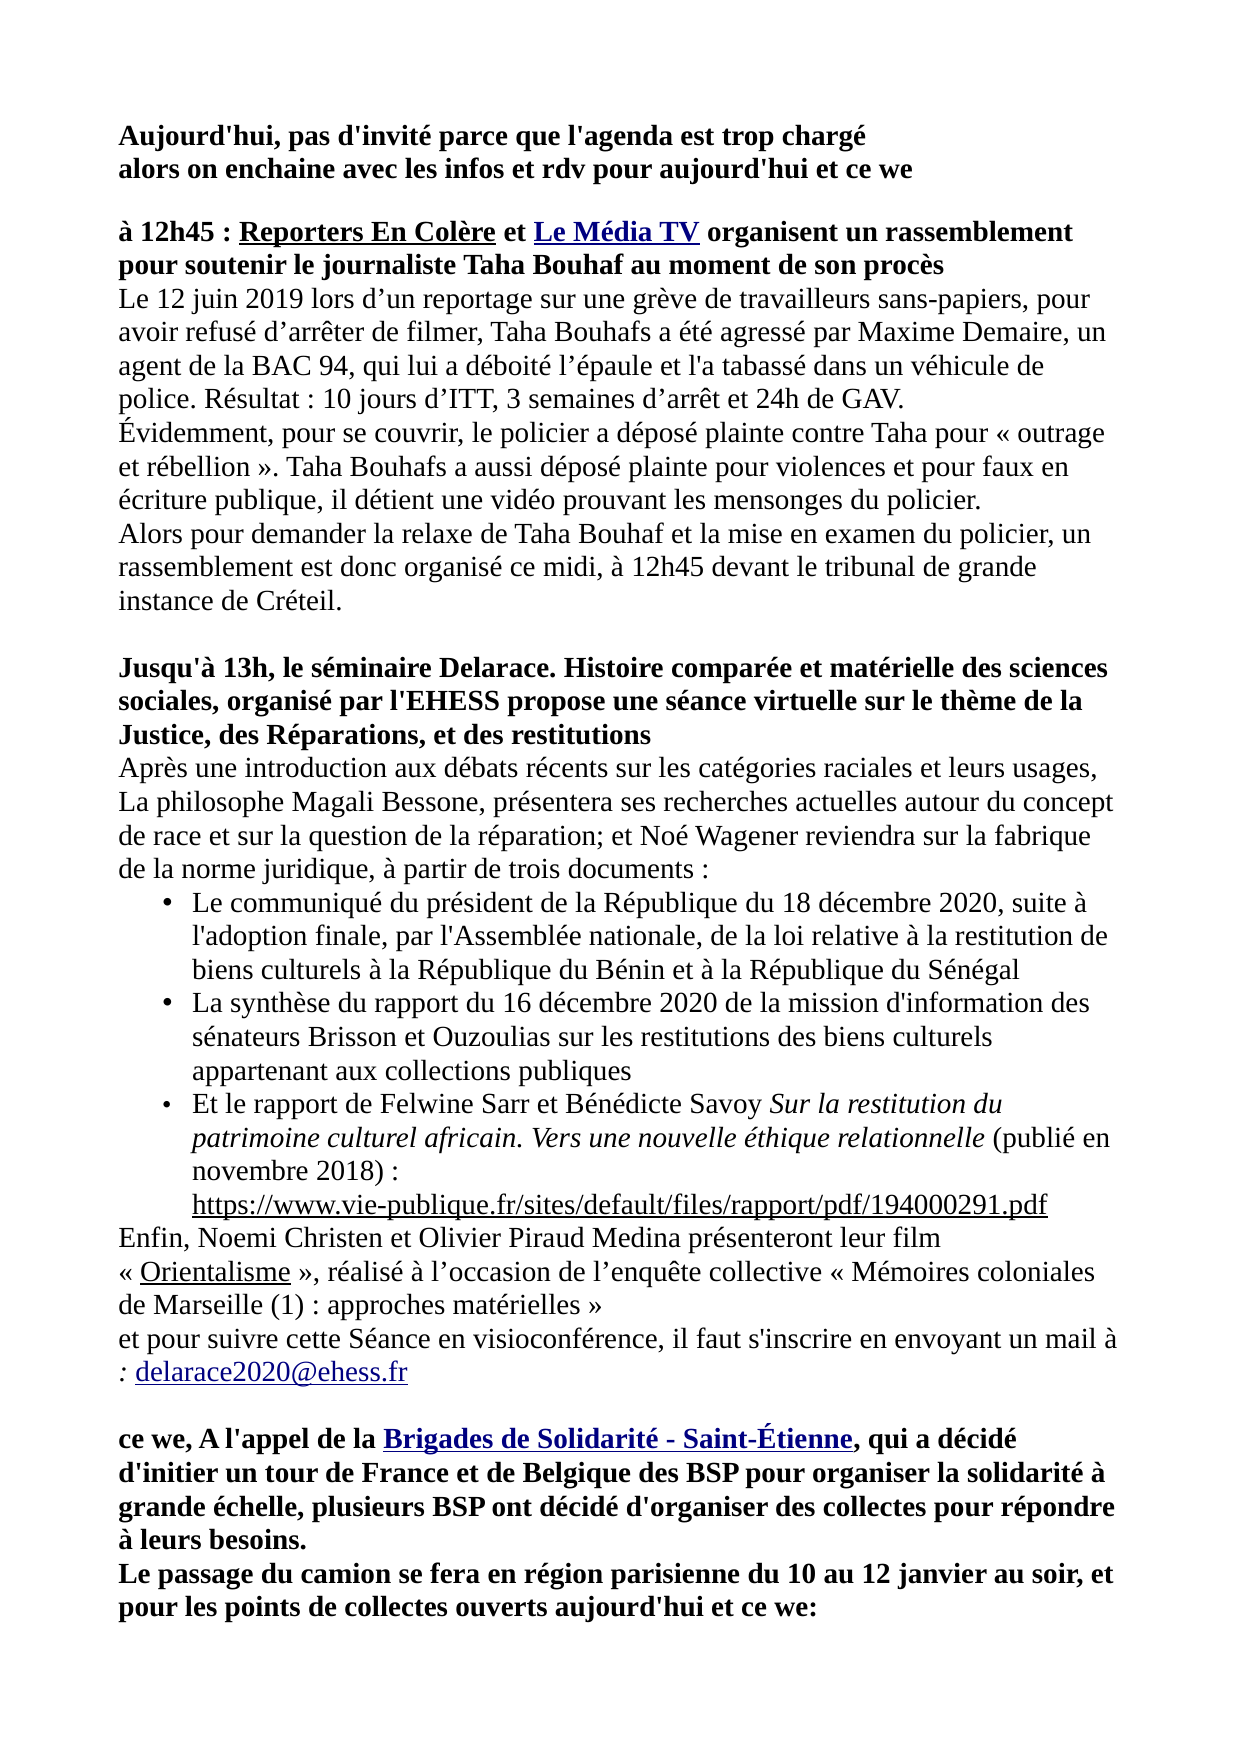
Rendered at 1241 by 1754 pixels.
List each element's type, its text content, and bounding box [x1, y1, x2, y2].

text ce we, A l'appel de la Brigades de Solidarité - Saint-Étienne, qui a décidé d'initier un tour de France et de Belgique des BSP pour organiser la solidarité à grande échelle, plusieurs BSP ont décidé d'organiser des collectes pour répondre à leurs besoins. [118, 1422, 1122, 1556]
text à 12h45 : Reporters En Colère et Le Média TV organisent un rassemblement pour soutenir le journaliste Taha Bouhaf au moment de son procès [118, 214, 1122, 281]
text Après une introduction aux débats récents sur les catégories raciales et leurs usages, La philosophe Magali Bessone, présentera ses recherches actuelles autour du concept de race et sur la question de la réparation; et Noé Wagener reviendra sur la fabrique de la norme juridique, à partir de trois documents : [118, 751, 1122, 885]
text Évidemment, pour se couvrir, le policier a déposé plainte contre Taha pour « outrage et rébellion ». Taha Bouhafs a aussi déposé plainte pour violences et pour faux en écriture publique, il détient une vidéo prouvant les mensonges du policier. [118, 415, 1122, 516]
text et pour suivre cette Séance en visioconférence, il faut s'inscrire en envoyant un mail à : delarace2020@ehess.fr [118, 1321, 1122, 1388]
text Le 12 juin 2019 lors d’un reportage sur une grève de travailleurs sans-papiers, pour avoir refusé d’arrêter de filmer, Taha Bouhafs a été agressé par Maxime Demaire, un agent de la BAC 94, qui lui a déboité l’épaule et l'a tabassé dans un véhicule de police. Résultat : 10 jours d’ITT, 3 semaines d’arrêt et 24h de GAV. [118, 281, 1122, 415]
text Aujourd'hui, pas d'invité parce que l'agenda est trop chargé [118, 118, 1122, 152]
text Enfin, Noemi Christen et Olivier Piraud Medina présenteront leur film « Orientalisme », réalisé à l’occasion de l’enquête collective « Mémoires coloniales de Marseille (1) : approches matérielles » [118, 1220, 1122, 1321]
text Alors pour demander la relaxe de Taha Bouhaf et la mise en examen du policier, un rassemblement est donc organisé ce midi, à 12h45 devant le tribunal de grande instance de Créteil. [118, 516, 1122, 616]
text Le passage du camion se fera en région parisienne du 10 au 12 janvier au soir, et pour les points de collectes ouverts aujourd'hui et ce we: [118, 1556, 1122, 1623]
list Et le rapport de Felwine Sarr et Bénédicte Savoy Sur la restitution du patrimoine culturel africain. Vers une nouvelle éthique relationnelle (publié en novembre 2018) : https://www.vie-publique.fr/sites/default/files/rapport/pdf/194000291.pdf [162, 1086, 1122, 1220]
list Le communiqué du président de la République du 18 décembre 2020, suite à l'adoption finale, par l'Assemblée nationale, de la loi relative à la restitution de biens culturels à la République du Bénin et à la République du Sénégal [162, 885, 1122, 986]
text Jusqu'à 13h, le séminaire Delarace. Histoire comparée et matérielle des sciences sociales, organisé par l'EHESS propose une séance virtuelle sur le thème de la Justice, des Réparations, et des restitutions [118, 650, 1122, 751]
list La synthèse du rapport du 16 décembre 2020 de la mission d'information des sénateurs Brisson et Ouzoulias sur les restitutions des biens culturels appartenant aux collections publiques [162, 986, 1122, 1086]
text alors on enchaine avec les infos et rdv pour aujourd'hui et ce we [118, 152, 1122, 185]
